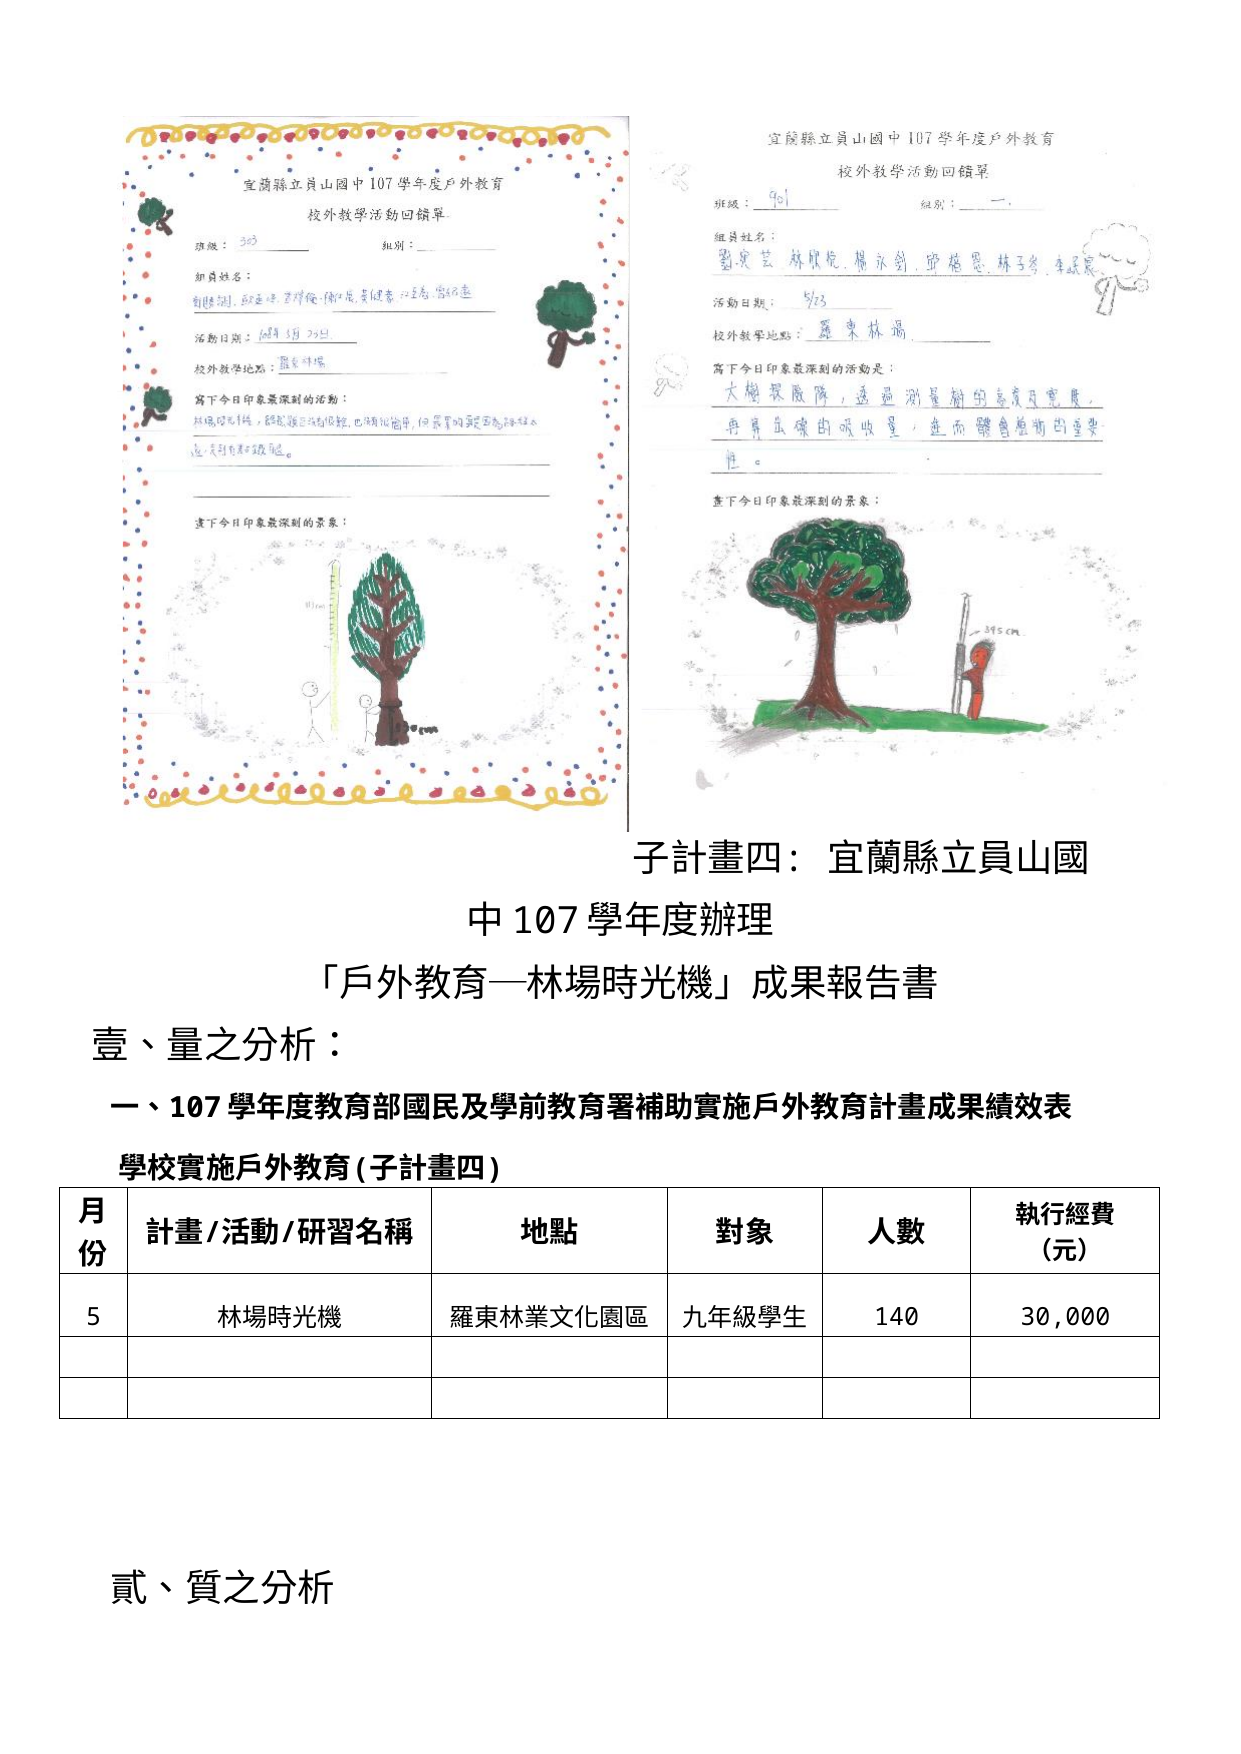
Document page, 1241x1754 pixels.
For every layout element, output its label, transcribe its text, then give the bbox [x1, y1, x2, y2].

table_header 地點 [432, 1188, 667, 1273]
table_cell [60, 1378, 127, 1418]
table_cell 5 [60, 1274, 127, 1336]
table_header 對象 [668, 1188, 822, 1273]
table_cell [971, 1337, 1159, 1377]
table_cell 30,000 [971, 1274, 1159, 1336]
table_header 月份 [60, 1188, 127, 1273]
table_cell [432, 1378, 667, 1418]
table_cell 羅東林業文化園區 [432, 1274, 667, 1336]
table_header 執行經費（元） [971, 1188, 1159, 1273]
text 貳、質之分析 [110, 1544, 1092, 1606]
text 「戶外教育─林場時光機」成果報告書 [148, 938, 1092, 1001]
table_cell [971, 1378, 1159, 1418]
table_cell [823, 1337, 970, 1377]
table_cell [668, 1337, 822, 1377]
table_header 人數 [823, 1188, 970, 1273]
text 學校實施戶外教育(子計畫四) [118, 1144, 1092, 1187]
table_cell 林場時光機 [128, 1274, 431, 1336]
table_cell [128, 1337, 431, 1377]
table_cell 140 [823, 1274, 970, 1336]
text 子計畫四: 宜蘭縣立員山國中107學年度辦理 [148, 126, 1092, 938]
table_cell [60, 1337, 127, 1377]
table_cell [128, 1378, 431, 1418]
table_cell [668, 1378, 822, 1418]
text 壹、量之分析： [91, 1001, 1092, 1063]
text 一、107學年度教育部國民及學前教育署補助實施戶外教育計畫成果績效表 [110, 1063, 1092, 1126]
table_cell [432, 1337, 667, 1377]
table_cell 九年級學生 [668, 1274, 822, 1336]
table_header 計畫/活動/研習名稱 [128, 1188, 431, 1273]
table_cell [823, 1378, 970, 1418]
